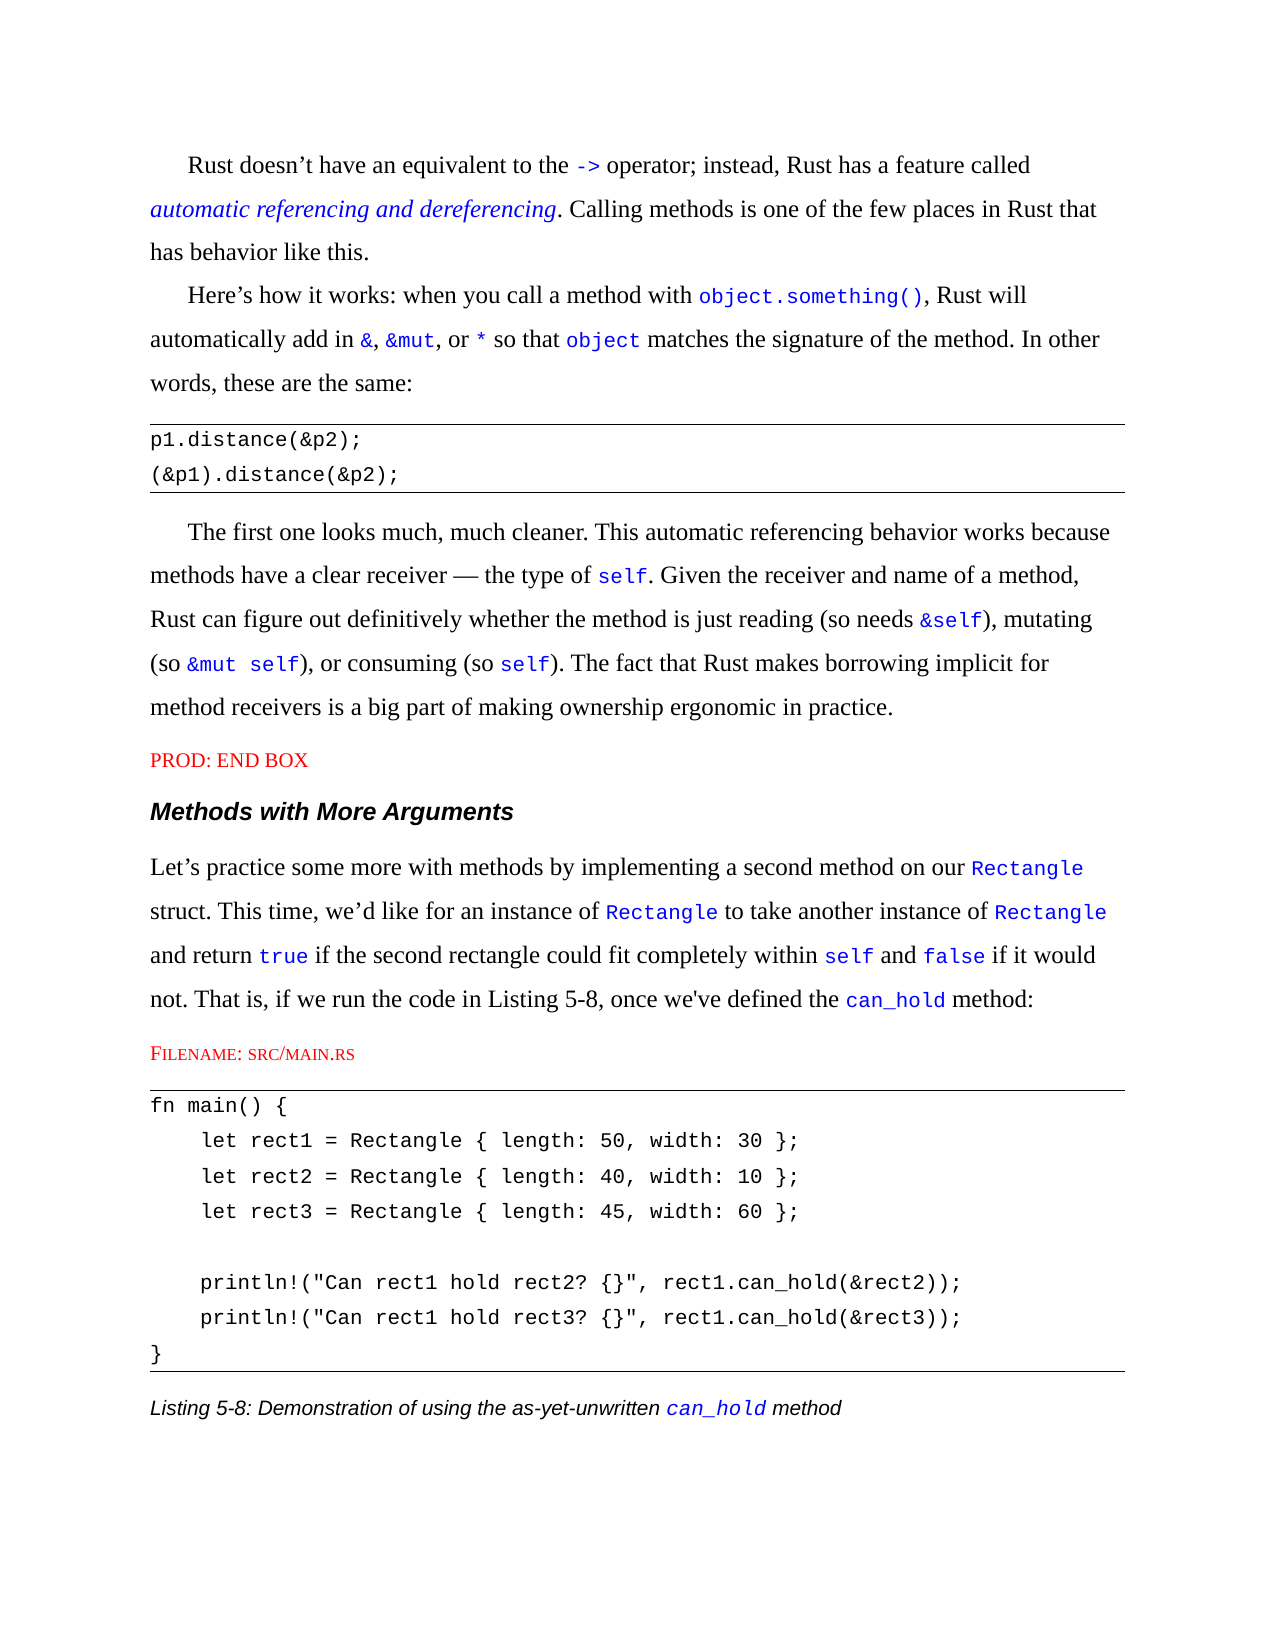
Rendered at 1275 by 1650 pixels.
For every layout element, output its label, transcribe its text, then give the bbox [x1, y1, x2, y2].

text Here’s how it works: when you call a method with object.something(), Rust will automatically add in &, &mut, or * so that object matches the signature of the method. In other words, these are the same: [150, 280, 1125, 397]
text Filename: src/main.rs [150, 1041, 1125, 1065]
text Methods with More Arguments [150, 797, 1125, 825]
text Let’s practice some more with methods by implementing a second method on our Rectangle struct. This time, we’d like for an instance of Rectangle to take another instance of Rectangle and return true if the second rectangle could fit completely within self and false if it would not. That is, if we run the code in Listing 5-8, once we've defined the can_hold method: [150, 852, 1125, 1014]
text (&p1).distance(&p2); [150, 464, 1125, 492]
text PROD: END BOX [150, 748, 1125, 772]
text Rust doesn’t have an equivalent to the -> operator; instead, Rust has a feature called automatic referencing and dereferencing. Calling methods is one of the few places in Rust that has behavior like this. [150, 150, 1125, 266]
text } [150, 1343, 1125, 1371]
text fn main() { [150, 1091, 1125, 1118]
text p1.distance(&p2); [150, 425, 1125, 453]
text println!("Can rect1 hold rect3? {}", rect1.can_hold(&rect3)); [150, 1307, 1125, 1331]
text println!("Can rect1 hold rect2? {}", rect1.can_hold(&rect2)); [150, 1272, 1125, 1296]
text let rect2 = Rectangle { length: 40, width: 10 }; [150, 1166, 1125, 1189]
text Listing 5-8: Demonstration of using the as-yet-unwritten can_hold method [150, 1396, 1125, 1422]
text let rect3 = Rectangle { length: 45, width: 60 }; [150, 1201, 1125, 1225]
text The first one looks much, much cleaner. This automatic referencing behavior works because methods have a clear receiver — the type of self. Given the receiver and name of a method, Rust can figure out definitively whether the method is just reading (so needs &self), mutating (so &mut self), or consuming (so self). The fact that Rust makes borrowing implicit for method receivers is a big part of making ownership ergonomic in practice. [150, 517, 1125, 721]
text let rect1 = Rectangle { length: 50, width: 30 }; [150, 1130, 1125, 1154]
